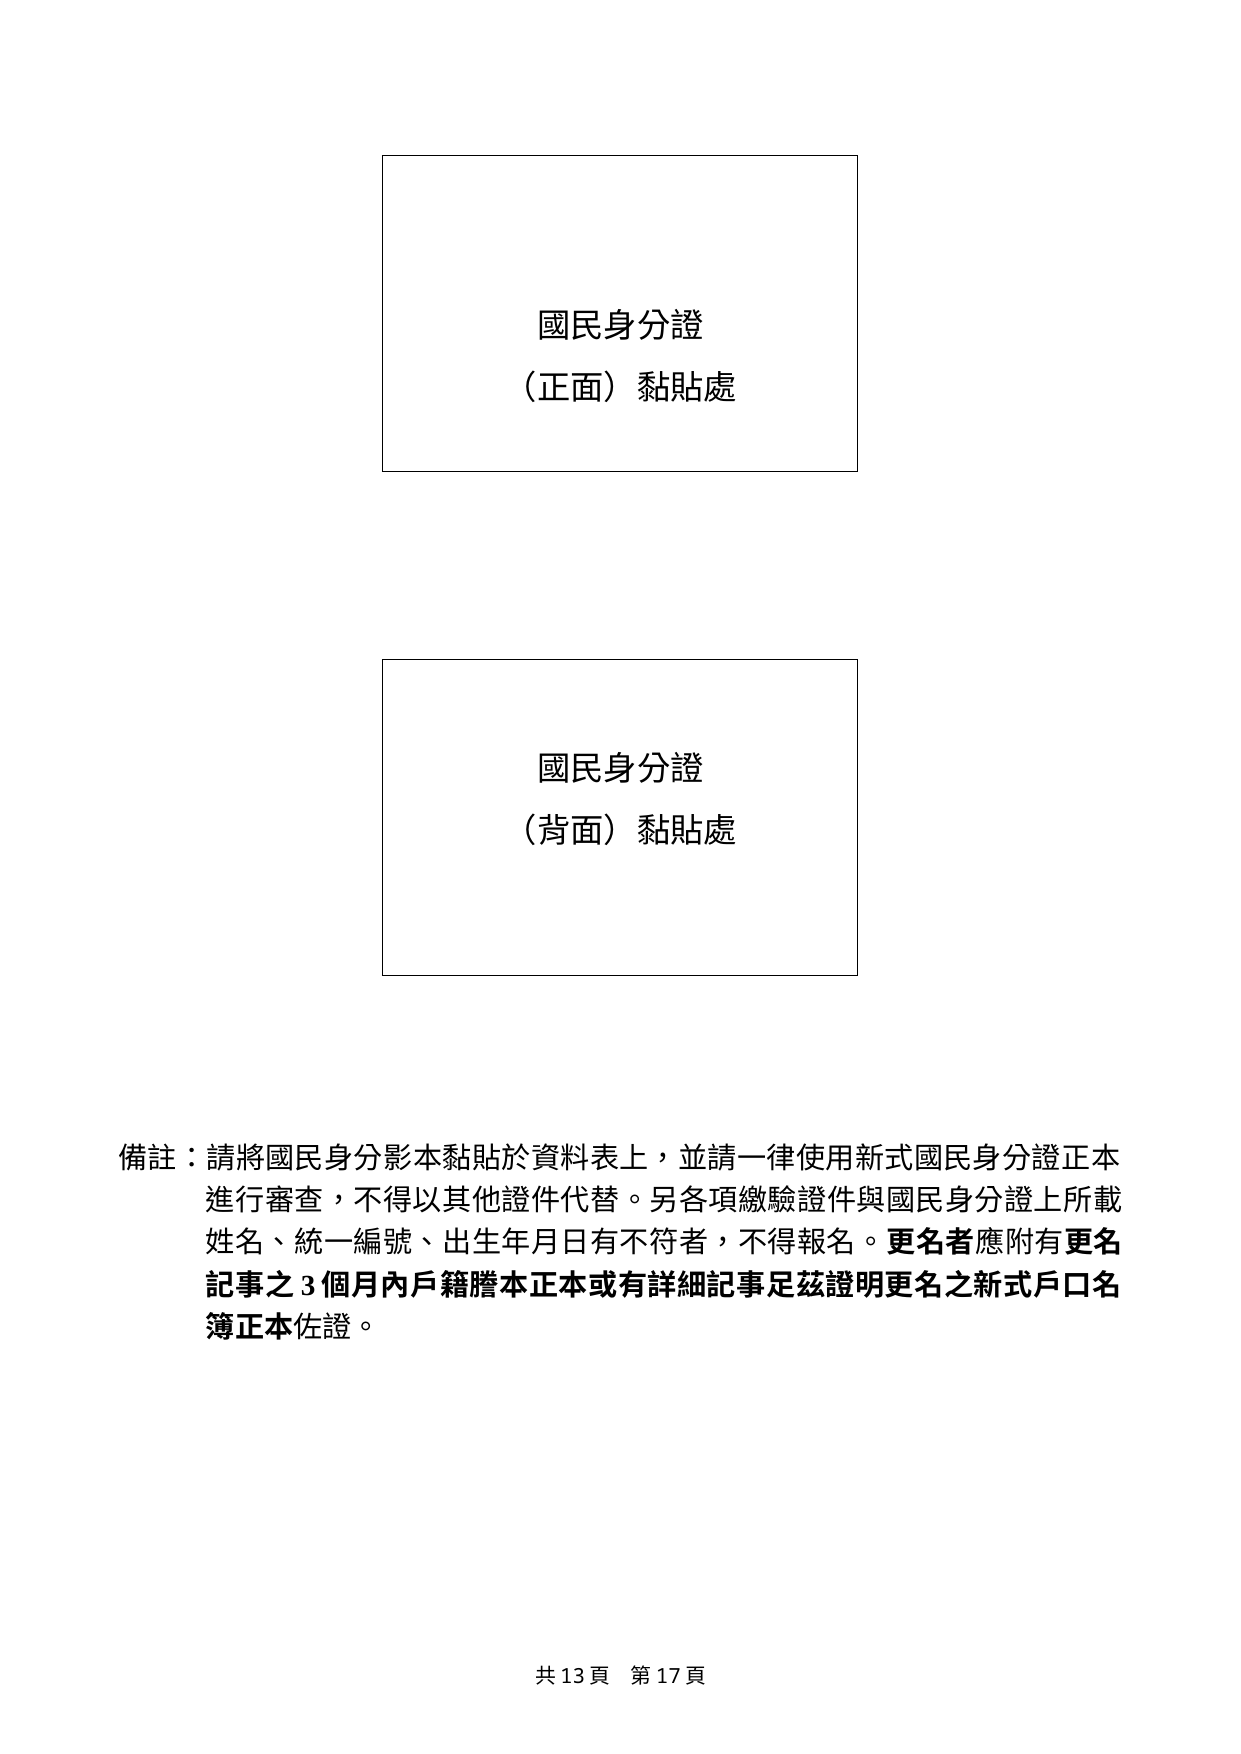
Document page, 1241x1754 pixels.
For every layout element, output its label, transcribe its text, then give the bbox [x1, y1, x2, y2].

table_header 國民身分證 （正面）黏貼處 [383, 156, 857, 471]
table_cell [383, 472, 858, 659]
text 備註：請將國民身分影本黏貼於資料表上，並請一律使用新式國民身分證正本進行審查，不得以其他證件代替。另各項繳驗證件與國民身分證上所載姓名、統一編號、出生年月日有不符者，不得報名。更名者應附有更名記事之3個月內戶籍謄本正本或有詳細記事足茲證明更名之新式戶口名簿正本佐證。 [118, 1134, 1123, 1346]
table_cell 國民身分證 （背面）黏貼處 [383, 660, 857, 975]
